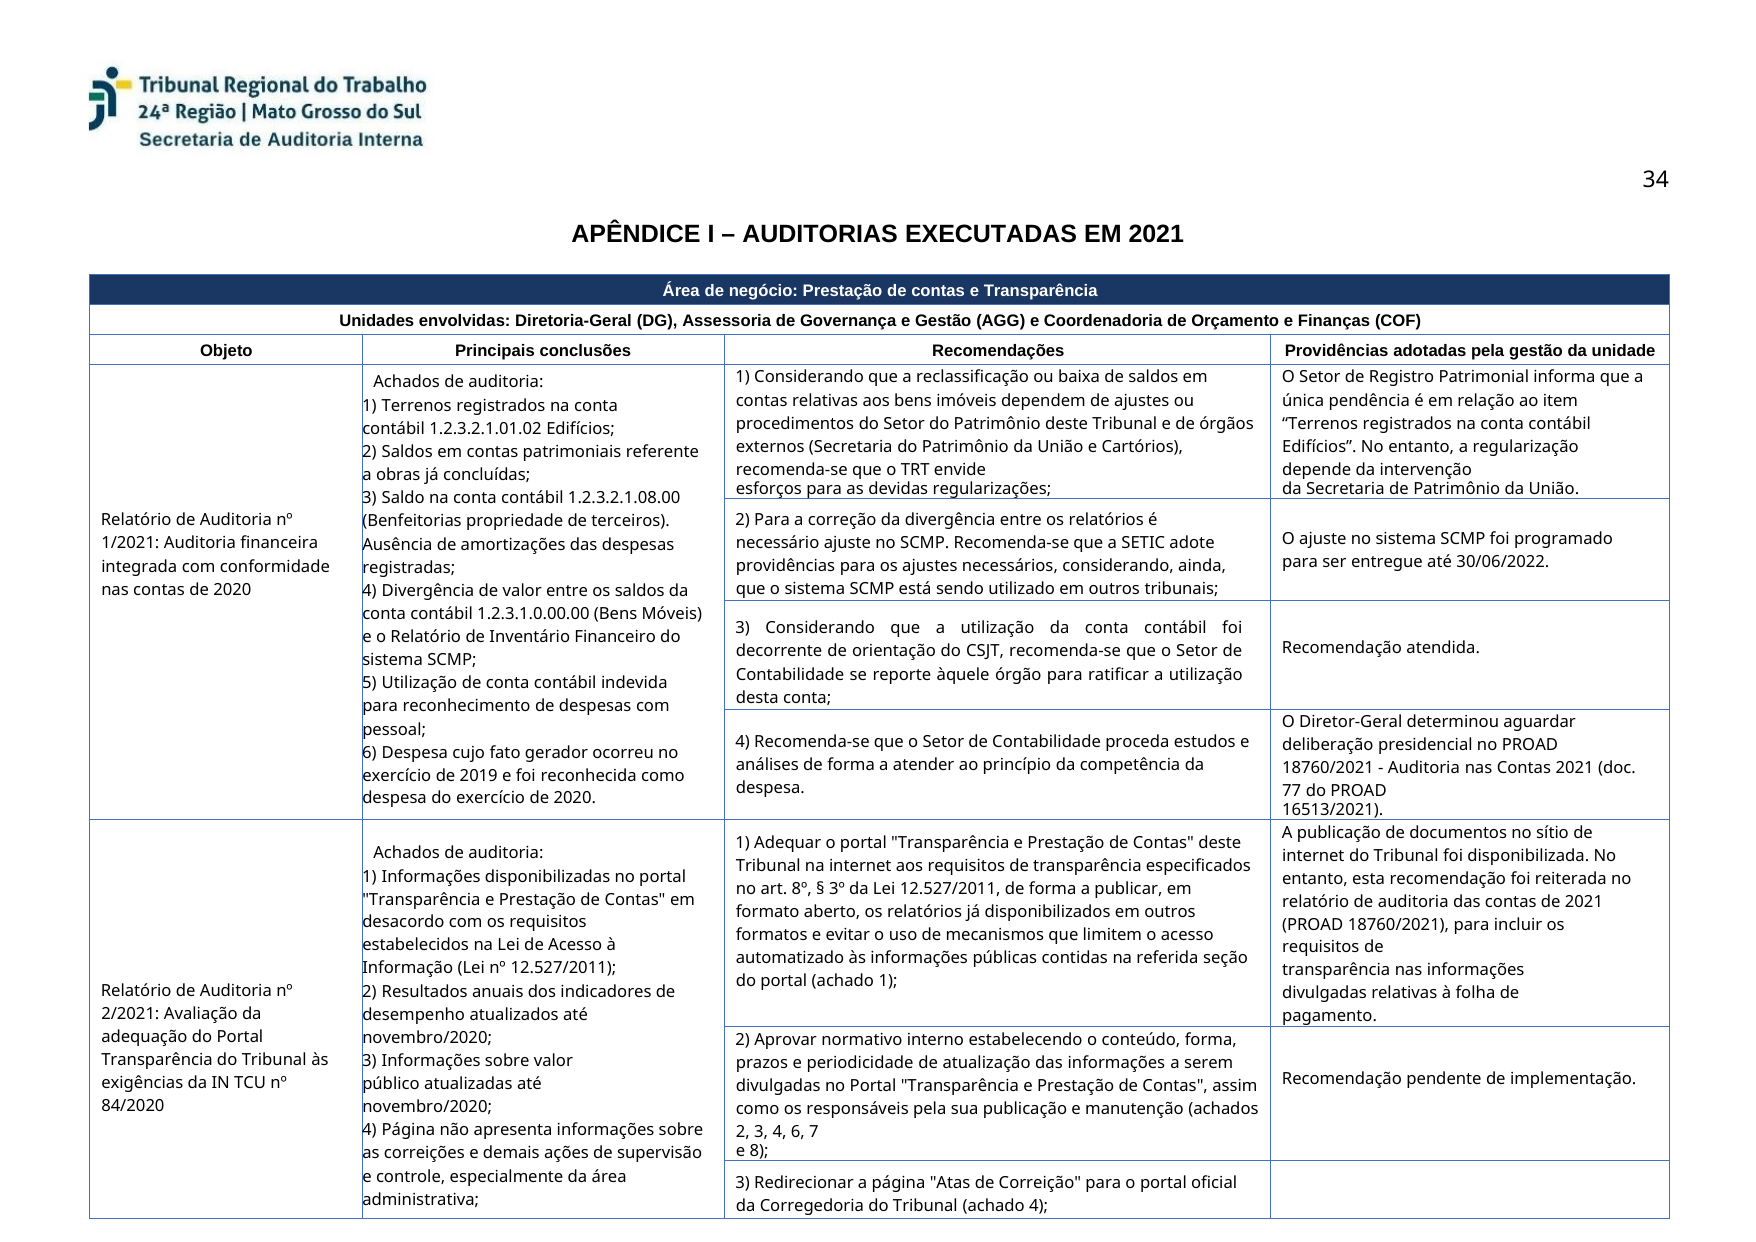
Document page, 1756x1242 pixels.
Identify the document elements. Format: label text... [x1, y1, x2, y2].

table_cell 2) Aprovar normativo interno estabelecendo o conteúdo, forma, prazos e periodicidade de atualização das informações a serem divulgadas no Portal "Transparência e Prestação de Contas", assim como os responsáveis pela sua publicação e manutenção (achados 2, 3, 4, 6, 7 e 8); [725, 1027, 1270, 1160]
subtitle APÊNDICE I – AUDITORIAS EXECUTADAS EM 2021 [318, 219, 1437, 247]
table_cell 4) Recomenda-se que o Setor de Contabilidade proceda estudos e análises de forma a atender ao princípio da competência da despesa. [725, 710, 1270, 819]
table_cell O ajuste no sistema SCMP foi programado para ser entregue até 30/06/2022. [1271, 499, 1669, 600]
table_cell Relatório de Auditoria nº 1/2021: Auditoria financeira integrada com conformidade nas contas de 2020 [90, 365, 362, 819]
table_cell Principais conclusões [363, 335, 724, 364]
table_cell Relatório de Auditoria nº 2/2021: Avaliação da adequação do Portal Transparência do Tribunal às exigências da IN TCU nº 84/2020 [90, 820, 362, 1218]
table_cell [1271, 1161, 1669, 1218]
table_cell 3) Considerando que a utilização da conta contábil foi decorrente de orientação do CSJT, recomenda-se que o Setor de Contabilidade se reporte àquele órgão para ratificar a utilização desta conta; [725, 601, 1270, 708]
table_cell Providências adotadas pela gestão da unidade [1271, 335, 1669, 364]
table_cell Recomendações [725, 335, 1270, 364]
table_cell A publicação de documentos no sítio de internet do Tribunal foi disponibilizada. No entanto, esta recomendação foi reiterada no relatório de auditoria das contas de 2021 (PROAD 18760/2021), para incluir os requisitos de transparência nas informações divulgadas relativas à folha de pagamento. [1271, 820, 1669, 1026]
table_cell Recomendação atendida. [1271, 601, 1669, 708]
table_cell 1) Considerando que a reclassificação ou baixa de saldos em contas relativas aos bens imóveis dependem de ajustes ou procedimentos do Setor do Patrimônio deste Tribunal e de órgãos externos (Secretaria do Patrimônio da União e Cartórios), recomenda-se que o TRT envide esforços para as devidas regularizações; [725, 365, 1270, 498]
table_cell 3) Redirecionar a página "Atas de Correição" para o portal oficial da Corregedoria do Tribunal (achado 4); [725, 1161, 1270, 1218]
table_cell 1) Adequar o portal "Transparência e Prestação de Contas" deste Tribunal na internet aos requisitos de transparência especificados no art. 8º, § 3º da Lei 12.527/2011, de forma a publicar, em formato aberto, os relatórios já disponibilizados em outros formatos e evitar o uso de mecanismos que limitem o acesso automatizado às informações públicas contidas na referida seção do portal (achado 1); [725, 820, 1270, 1026]
table_cell Recomendação pendente de implementação. [1271, 1027, 1669, 1160]
table_cell O Diretor-Geral determinou aguardar deliberação presidencial no PROAD 18760/2021 - Auditoria nas Contas 2021 (doc. 77 do PROAD 16513/2021). [1271, 710, 1669, 819]
table_cell O Setor de Registro Patrimonial informa que a única pendência é em relação ao item “Terrenos registrados na conta contábil Edifícios”. No entanto, a regularização depende da intervenção da Secretaria de Patrimônio da União. [1271, 365, 1669, 498]
table_cell Achados de auditoria: Terrenos registrados na conta contábil 1.2.3.2.1.01.02 Edifícios; Saldos em contas patrimoniais referente a obras já concluídas; Saldo na conta contábil 1.2.3.2.1.08.00 (Benfeitorias propriedade de terceiros). Ausência de amortizações das despesas registradas; Divergência de valor entre os saldos da conta contábil 1.2.3.1.0.00.00 (Bens Móveis) e o Relatório de Inventário Financeiro do sistema SCMP; Utilização de conta contábil indevida para reconhecimento de despesas com pessoal; Despesa cujo fato gerador ocorreu no exercício de 2019 e foi reconhecida como despesa do exercício de 2020. [363, 365, 724, 819]
table_cell Objeto [90, 335, 362, 364]
table_cell Achados de auditoria: Informações disponibilizadas no portal "Transparência e Prestação de Contas" em desacordo com os requisitos estabelecidos na Lei de Acesso à Informação (Lei nº 12.527/2011); Resultados anuais dos indicadores de desempenho atualizados até novembro/2020; Informações sobre valor público atualizadas até novembro/2020; Página não apresenta informações sobre as correições e demais ações de supervisão e controle, especialmente da área administrativa; Falha no acesso a informações sobre as Varas do Trabalho; Ausência de consolidação mensal das informações relativas a contratos e convênios; [363, 820, 724, 1218]
table_cell 2) Para a correção da divergência entre os relatórios é necessário ajuste no SCMP. Recomenda-se que a SETIC adote providências para os ajustes necessários, considerando, ainda, que o sistema SCMP está sendo utilizado em outros tribunais; [725, 499, 1270, 600]
table_header Área de negócio: Prestação de contas e Transparência [90, 275, 1669, 304]
table_cell Unidades envolvidas: Diretoria-Geral (DG), Assessoria de Governança e Gestão (AGG) e Coordenadoria de Orçamento e Finanças (COF) [90, 305, 1669, 334]
